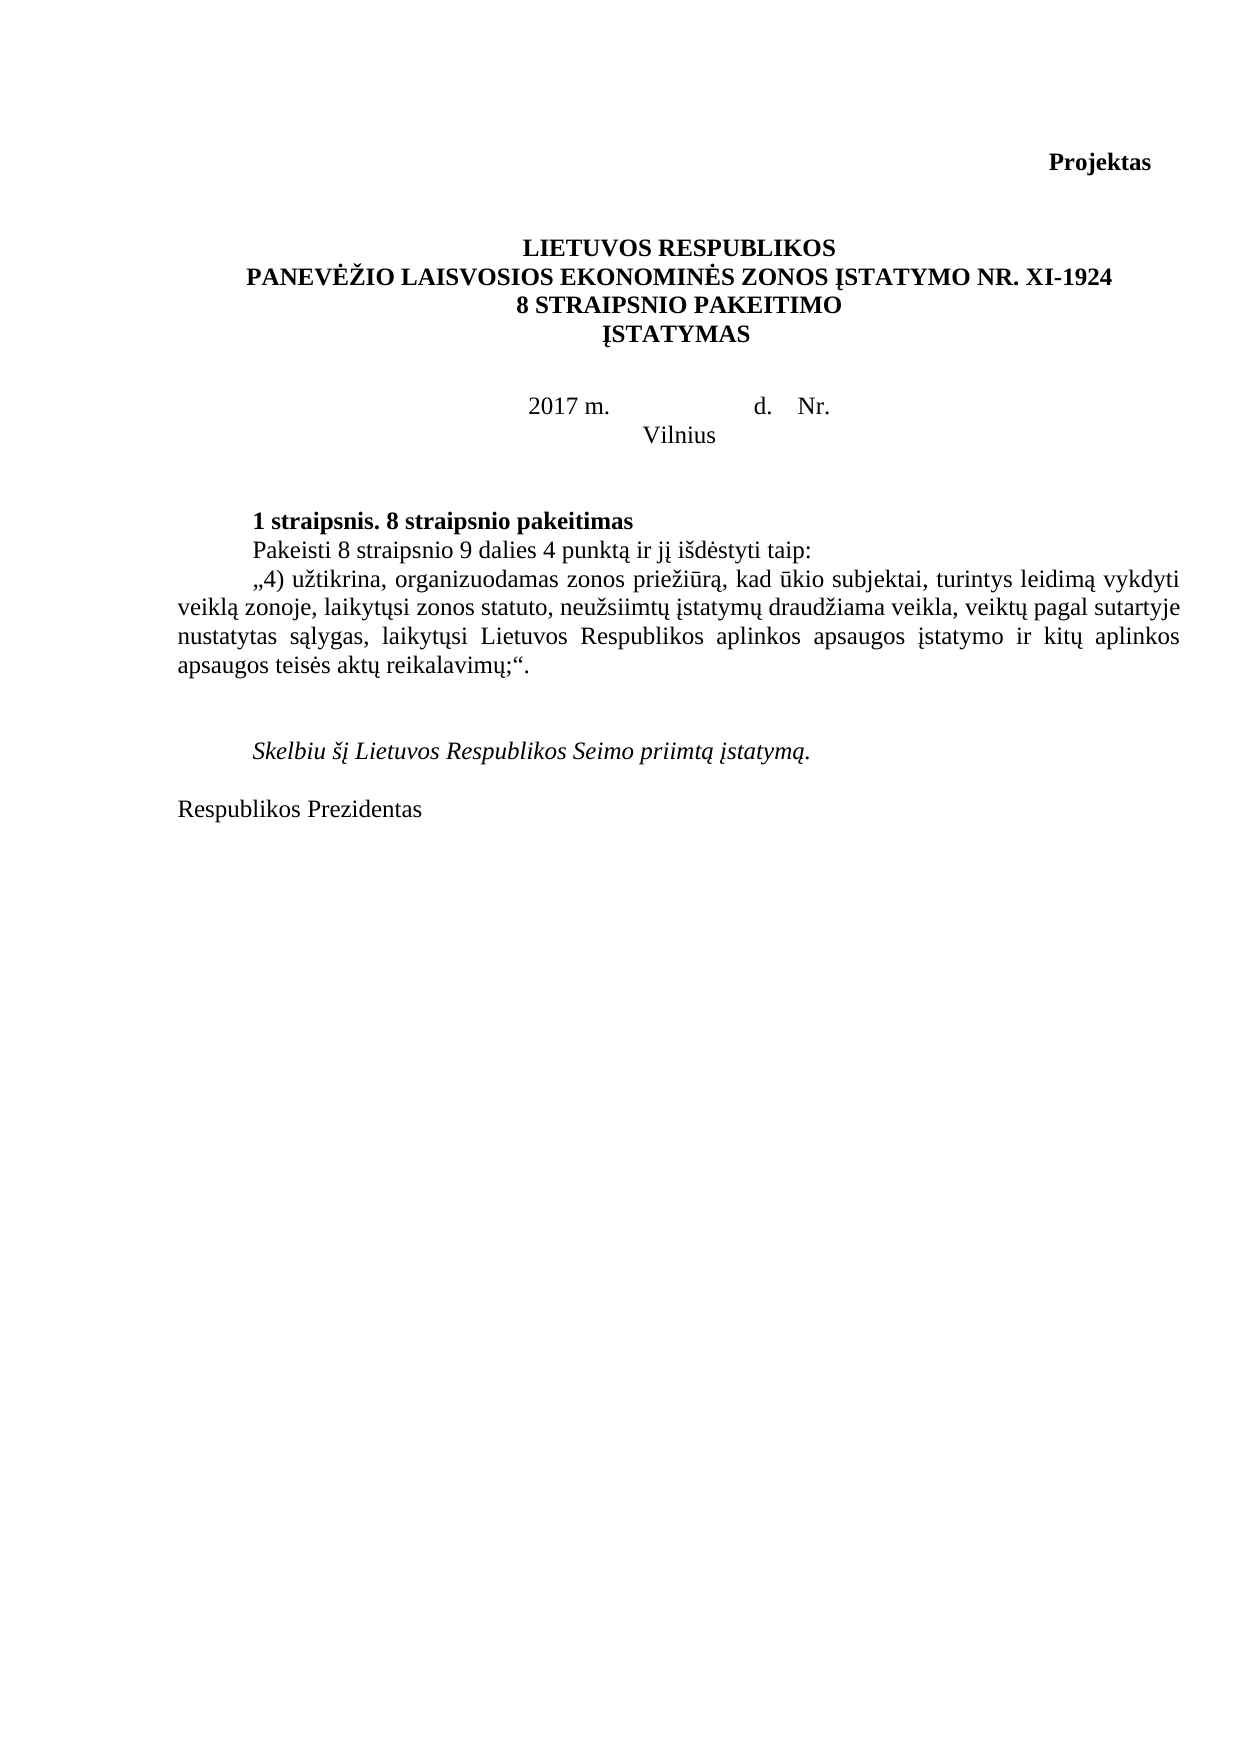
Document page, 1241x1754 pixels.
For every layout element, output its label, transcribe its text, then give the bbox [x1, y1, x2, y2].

text ĮSTATYMAS [177, 319, 1181, 348]
text PANEVĖŽIO LAISVOSIOS EKONOMINĖS ZONOS ĮSTATYMO NR. XI-1924 [177, 262, 1181, 291]
text Skelbiu šį Lietuvos Respublikos Seimo priimtą įstatymą. [177, 736, 1181, 765]
text Respublikos Prezidentas [177, 794, 1181, 822]
text 8 STRAIPSNIO PAKEITIMO [177, 291, 1181, 319]
text Lietuvos Respublikos [177, 233, 1181, 262]
text Vilnius [177, 420, 1181, 449]
text „4) užtikrina, organizuodamas zonos priežiūrą, kad ūkio subjektai, turintys leidimą vykdyti veiklą zonoje, laikytųsi zonos statuto, neužsiimtų įstatymų draudžiama veikla, veiktų pagal sutartyje nustatytas sąlygas, laikytųsi Lietuvos Respublikos aplinkos apsaugos įstatymo ir kitų aplinkos apsaugos teisės aktų reikalavimų;“. [177, 564, 1181, 679]
text Pakeisti 8 straipsnio 9 dalies 4 punktą ir jį išdėstyti taip: [177, 535, 1181, 564]
text 2017 m. d. Nr. [177, 391, 1181, 420]
text Projektas [1048, 147, 1181, 176]
text 1 straipsnis. 8 straipsnio pakeitimas [177, 506, 1181, 535]
